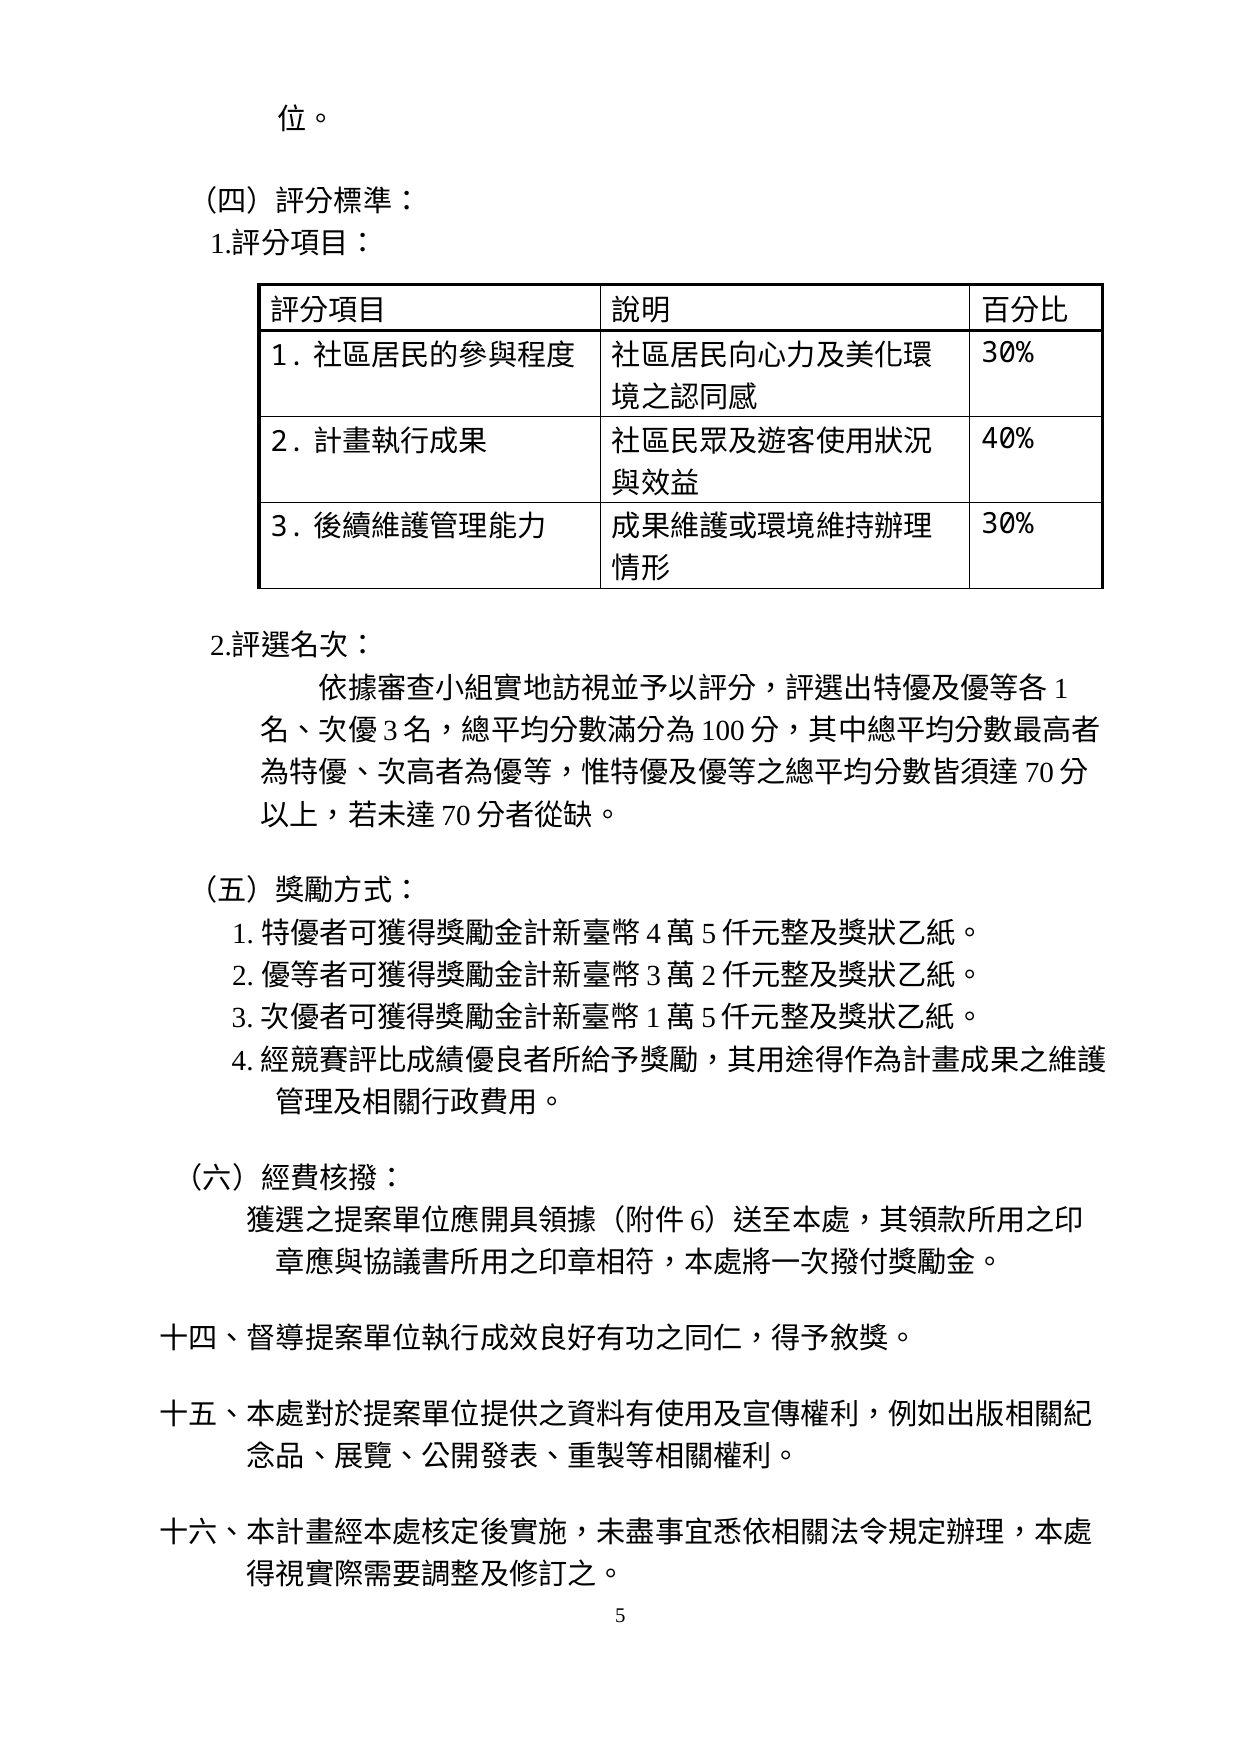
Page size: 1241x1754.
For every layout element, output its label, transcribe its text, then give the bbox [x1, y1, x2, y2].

table_cell 1. 社區居民的參與程度 [261, 332, 600, 416]
table_cell 社區民眾及遊客使用狀況與效益 [601, 417, 969, 502]
table_cell 30% [970, 503, 1101, 587]
table_cell 2. 計畫執行成果 [261, 417, 600, 502]
table_cell 3. 後續維護管理能力 [261, 503, 600, 587]
table_header 評分項目 [261, 286, 600, 328]
table_cell 40% [970, 417, 1101, 502]
table_header 說明 [601, 286, 969, 328]
table_cell 30% [970, 332, 1101, 416]
table_cell 社區居民向心力及美化環境之認同感 [601, 332, 969, 416]
table_cell 位。 （四）評分標準： 1.評分項目： 2.評選名次： 依據審查小組實地訪視並予以評分，評選出特優及優等各1名、次優3名，總平均分數滿分為100分，其中總平均分數最高者為特優、次高者為優等，惟特優及優等之總平均分數皆須達70分以上，若未達70分者從缺。 （五）獎勵方式： 1. 特優者可獲得獎勵金計新臺幣4萬5仟元整及獎狀乙紙。 2. 優等者可獲得獎勵金計新臺幣3萬2仟元整及獎狀乙紙。 3. 次優者可獲得獎勵金計新臺幣1萬5仟元整及獎狀乙紙。 4. 經競賽評比成績優良者所給予獎勵，其用途得作為計畫成果之維護管理及相關行政費用。 （六）經費核撥： 獲選之提案單位應開具領據（附件6）送至本處，其領款所用之印章應與協議書所用之印章相符，本處將一次撥付獎勵金。 十四、督導提案單位執行成效良好有功之同仁，得予敘獎。 十五、本處對於提案單位提供之資料有使用及宣傳權利，例如出版相關紀念品、展覽、公開發表、重製等相關權利。 [148, 96, 1118, 1509]
table_cell 十六、本計畫經本處核定後實施，未盡事宜悉依相關法令規定辦理，本處得視實際需要調整及修訂之。 [148, 1509, 1118, 1593]
table_header 百分比 [970, 286, 1101, 328]
table_cell 成果維護或環境維持辦理情形 [601, 503, 969, 587]
